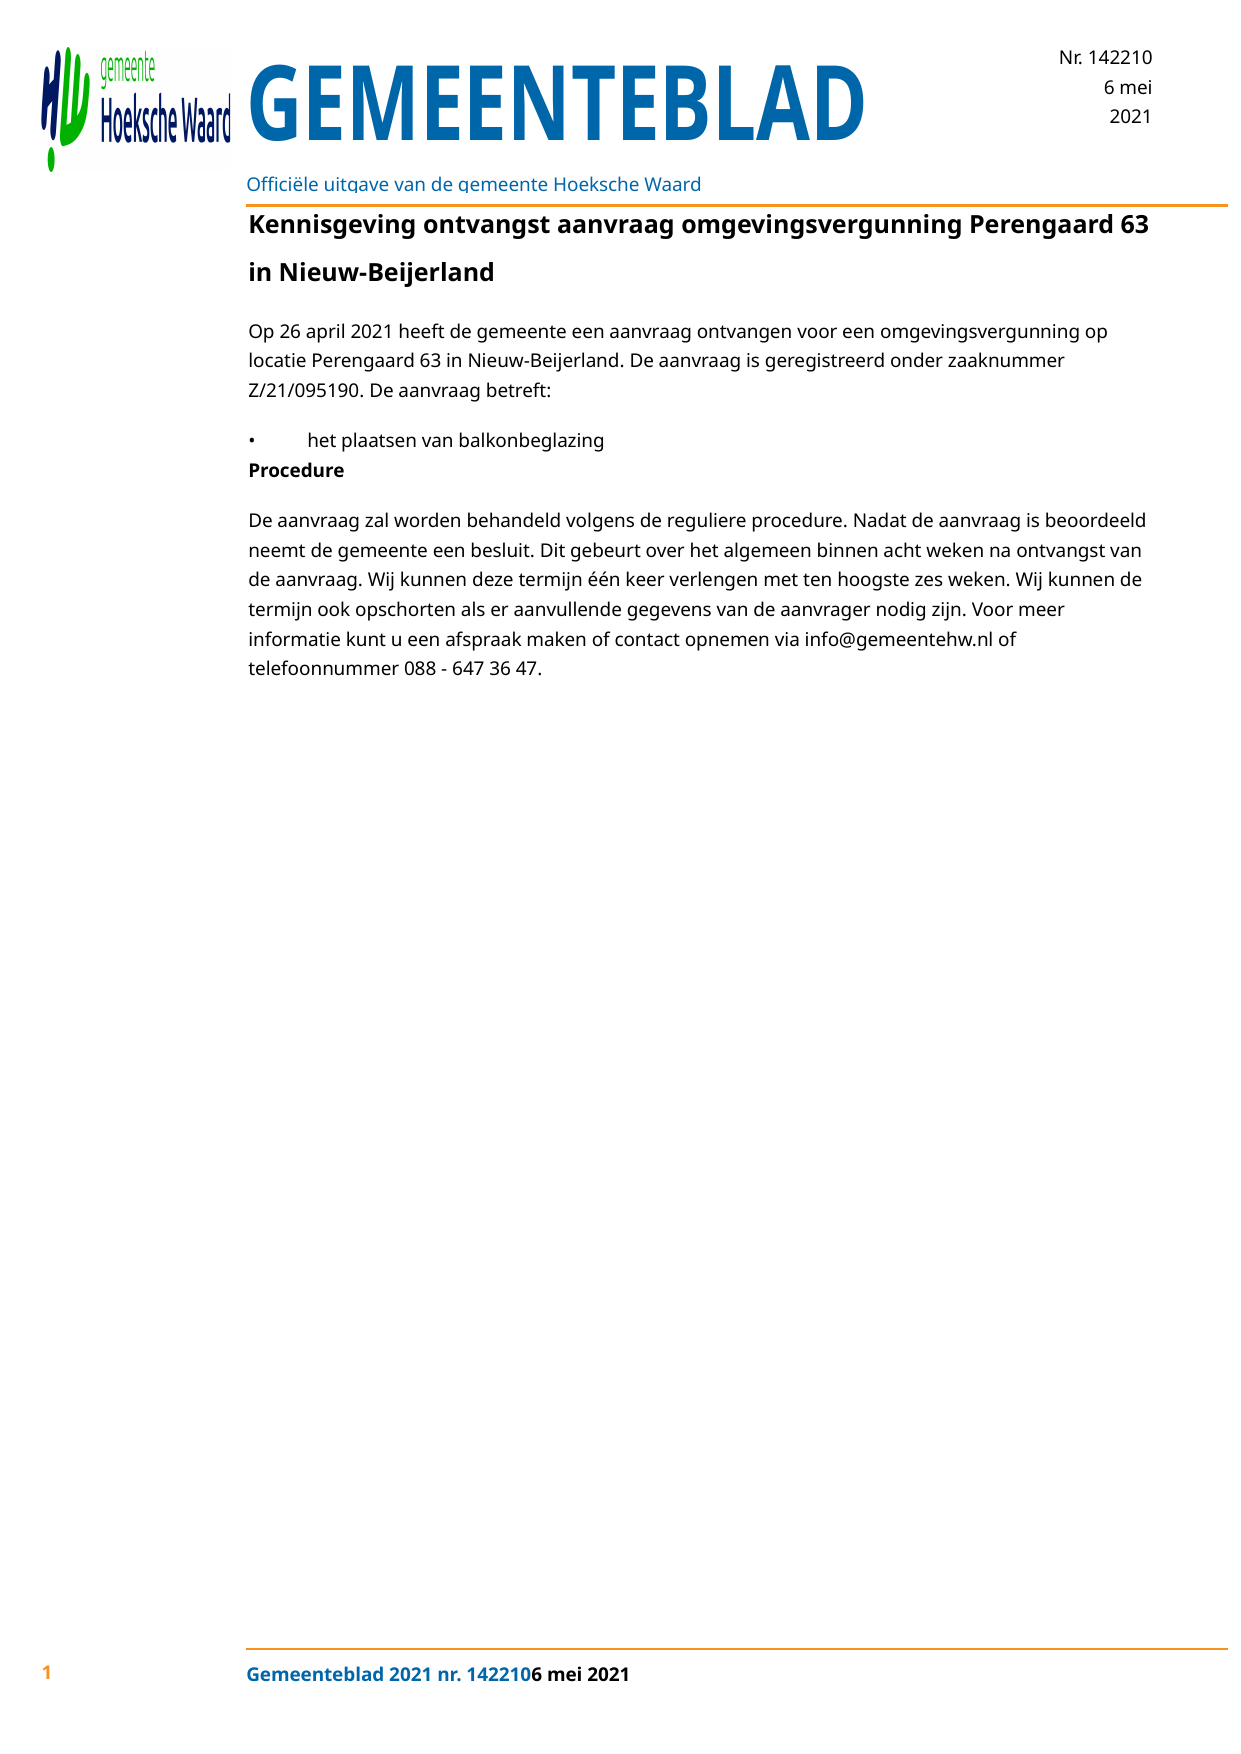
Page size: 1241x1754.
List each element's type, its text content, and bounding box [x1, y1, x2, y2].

text De aanvraag zal worden behandeld volgens de reguliere procedure. Nadat de aanvraag is beoordeeld neemt de gemeente een besluit. Dit gebeurt over het algemeen binnen acht weken na ontvangst van de aanvraag. Wij kunnen deze termijn één keer verlengen met ten hoogste zes weken. Wij kunnen de termijn ook opschorten als er aanvullende gegevens van de aanvrager nodig zijn. Voor meer informatie kunt u een afspraak maken of contact opnemen via info@gemeentehw.nl of telefoonnummer 088 - 647 36 47. [248, 507, 1152, 681]
text Op 26 april 2021 heeft de gemeente een aanvraag ontvangen voor een omgevingsvergunning op locatie Perengaard 63 in Nieuw-Beijerland. De aanvraag is geregistreerd onder zaaknummer Z/21/095190. De aanvraag betreft: [248, 318, 1152, 403]
text Procedure [248, 457, 1152, 483]
list het plaatsen van balkonbeglazing [248, 427, 1152, 453]
text Kennisgeving ontvangst aanvraag omgevingsvergunning Perengaard 63 in Nieuw-Beijerland [248, 207, 1152, 288]
picture [41, 47, 231, 172]
